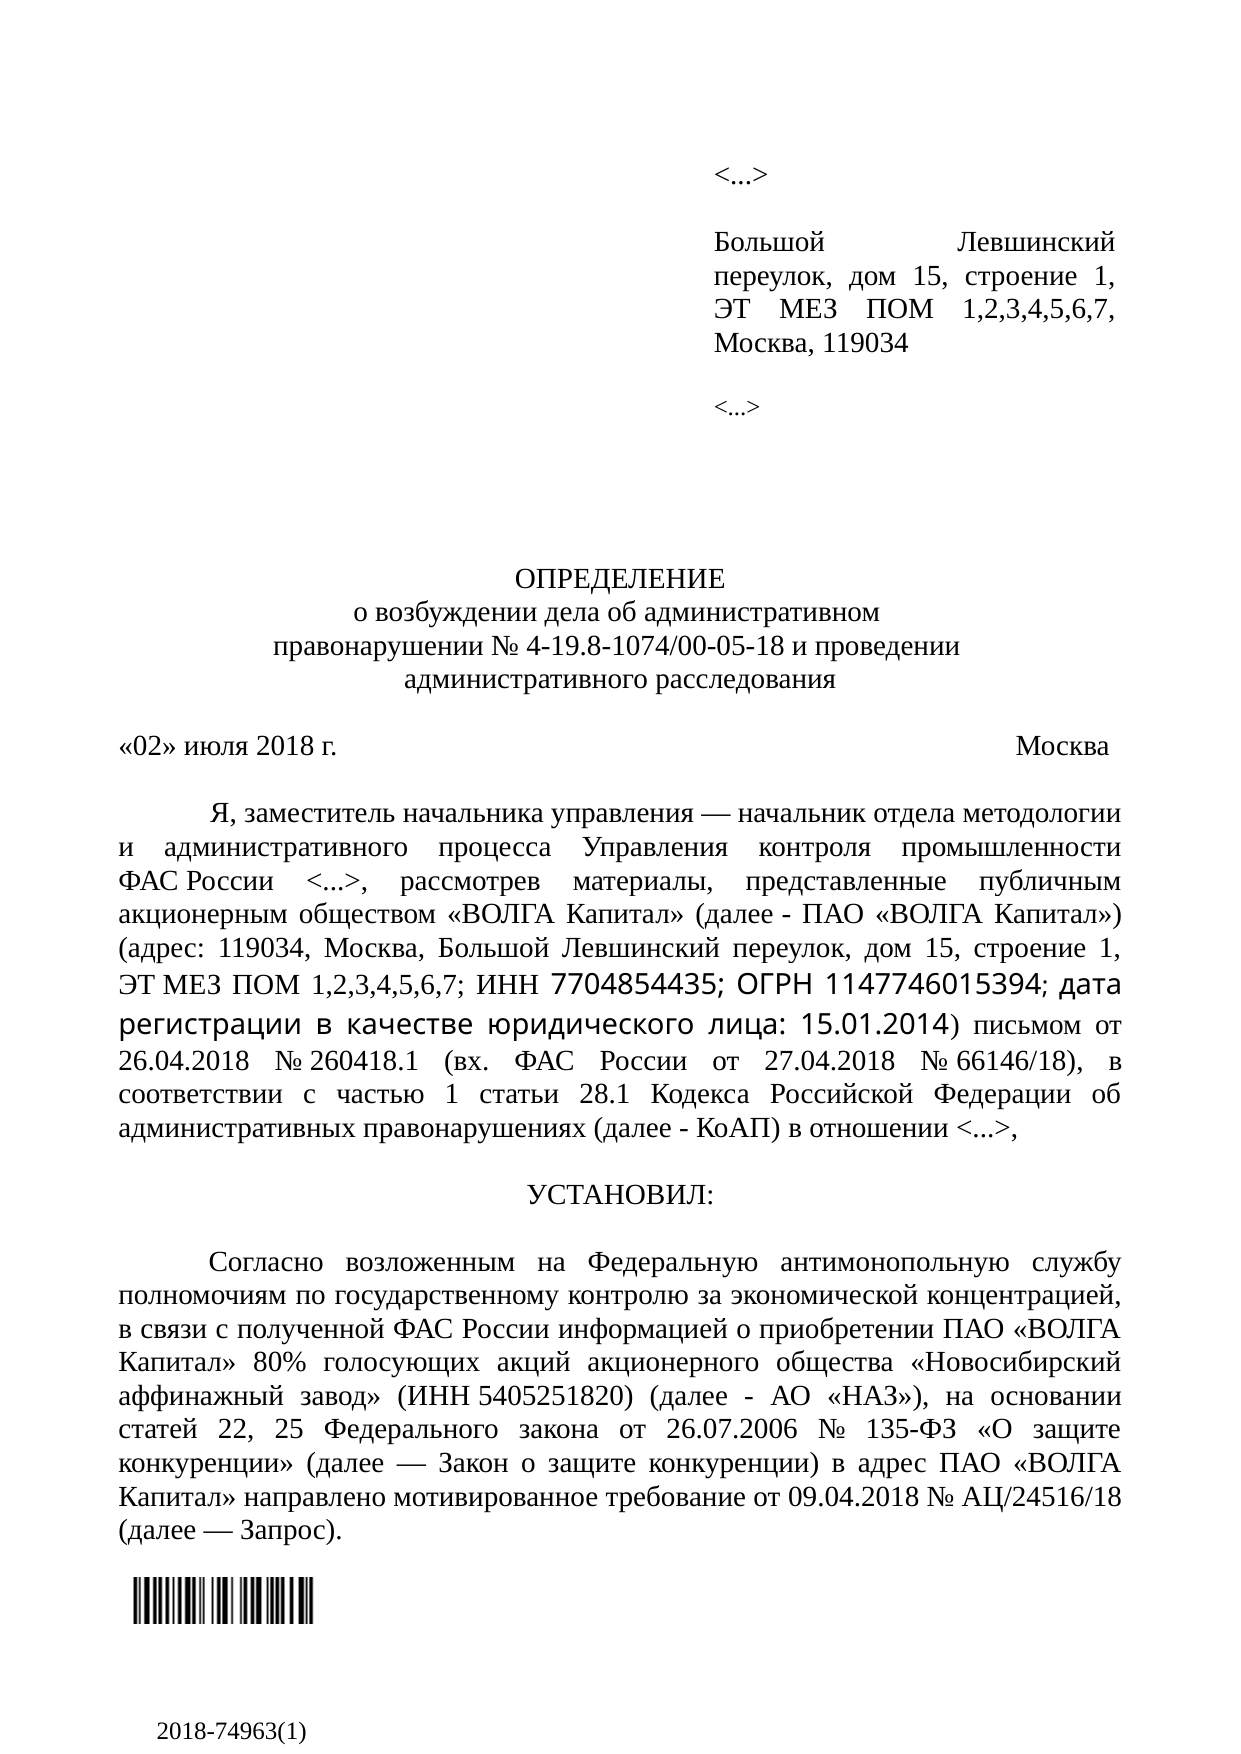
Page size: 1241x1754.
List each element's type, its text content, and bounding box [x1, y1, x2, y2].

text ОПРЕДЕЛЕНИЕ [118, 561, 1122, 594]
text о возбуждении дела об административном [118, 594, 1122, 628]
text «02» июля 2018 г. Москва [118, 728, 1122, 762]
picture [118, 1577, 331, 1624]
text правонарушении № 4-19.8-1074/00-05-18 и проведении [118, 628, 1122, 661]
table_header <...> Большой Левшинский переулок, дом 15, строение 1, ЭТ МЕЗ ПОМ 1,2,3,4,5,6,7, Москва, 119034 <...> [708, 152, 1121, 427]
text Согласно возложенным на Федеральную антимонопольную службу полномочиям по государственному контролю за экономической концентрацией, в связи с полученной ФАС России информацией о приобретении ПАО «ВОЛГА Капитал» 80% голосующих акций акционерного общества «Новосибирский аффинажный завод» (ИНН 5405251820) (далее - АО «НАЗ»), на основании статей 22, 25 Федерального закона от 26.07.2006 № 135-ФЗ «О защите конкуренции» (далее — Закон о защите конкуренции) в адрес ПАО «ВОЛГА Капитал» направлено мотивированное требование от 09.04.2018 № АЦ/24516/18 (далее — Запрос). [118, 1244, 1122, 1546]
text УСТАНОВИЛ: [118, 1177, 1122, 1210]
text административного расследования [118, 661, 1122, 695]
text Я, заместитель начальника управления — начальник отдела методологии и административного процесса Управления контроля промышленности ФАС России <...>, рассмотрев материалы, представленные публичным акционерным обществом «ВОЛГА Капитал» (далее - ПАО «ВОЛГА Капитал») (адрес: 119034, Москва, Большой Левшинский переулок, дом 15, строение 1, ЭТ МЕЗ ПОМ 1,2,3,4,5,6,7; ИНН 7704854435; ОГРН 1147746015394; дата регистрации в качестве юридического лица: 15.01.2014) письмом от 26.04.2018 № 260418.1 (вх. ФАС России от 27.04.2018 № 66146/18), в соответствии с частью 1 статьи 28.1 Кодекса Российской Федерации об административных правонарушениях (далее - КоАП) в отношении <...>, [118, 796, 1122, 1143]
